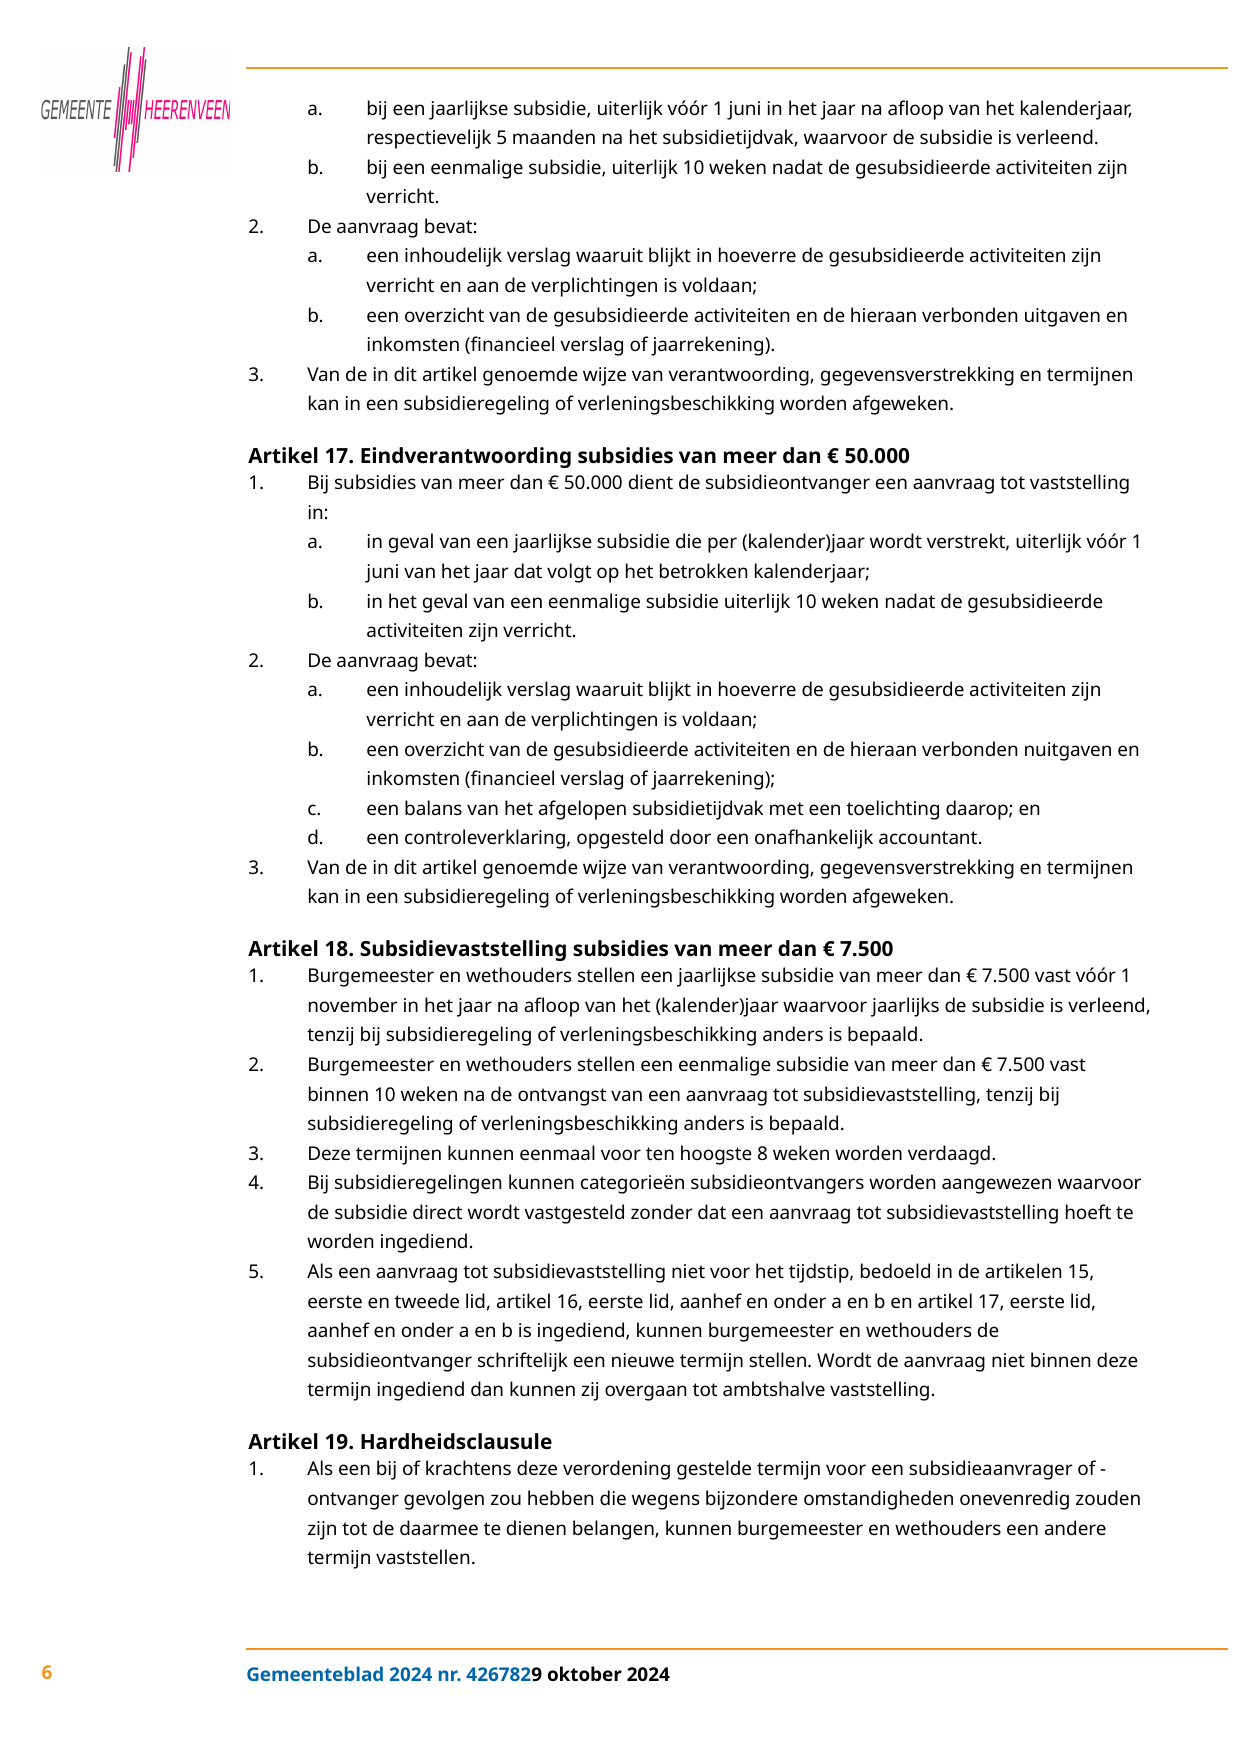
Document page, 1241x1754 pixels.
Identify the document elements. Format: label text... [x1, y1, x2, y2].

list Als een bij of krachtens deze verordening gestelde termijn voor een subsidieaanvrager of -ontvanger gevolgen zou hebben die wegens bijzondere omstandigheden onevenredig zouden zijn tot de daarmee te dienen belangen, kunnen burgemeester en wethouders een andere termijn vaststellen. [248, 1456, 1152, 1570]
list Bij subsidies van meer dan € 50.000 dient de subsidieontvanger een aanvraag tot vaststelling in: [248, 469, 1152, 525]
text Artikel 18. Subsidievaststelling subsidies van meer dan € 7.500 [248, 934, 1152, 962]
list Burgemeester en wethouders stellen een eenmalige subsidie van meer dan € 7.500 vast binnen 10 weken na de ontvangst van een aanvraag tot subsidievaststelling, tenzij bij subsidieregeling of verleningsbeschikking anders is bepaald. [248, 1051, 1152, 1136]
list Deze termijnen kunnen eenmaal voor ten hoogste 8 weken worden verdaagd. [248, 1140, 1152, 1166]
list De aanvraag bevat: [248, 647, 1152, 673]
list Van de in dit artikel genoemde wijze van verantwoording, gegevensverstrekking en termijnen kan in een subsidieregeling of verleningsbeschikking worden afgeweken. [248, 854, 1152, 909]
list bij een eenmalige subsidie, uiterlijk 10 weken nadat de gesubsidieerde activiteiten zijn verricht. [307, 154, 1152, 209]
text Artikel 17. Eindverantwoording subsidies van meer dan € 50.000 [248, 441, 1152, 469]
list een inhoudelijk verslag waaruit blijkt in hoeverre de gesubsidieerde activiteiten zijn verricht en aan de verplichtingen is voldaan; [307, 243, 1152, 298]
list Bij subsidieregelingen kunnen categorieën subsidieontvangers worden aangewezen waarvoor de subsidie direct wordt vastgesteld zonder dat een aanvraag tot subsidievaststelling hoeft te worden ingediend. [248, 1169, 1152, 1254]
list bij een jaarlijkse subsidie, uiterlijk vóór 1 juni in het jaar na afloop van het kalenderjaar, respectievelijk 5 maanden na het subsidietijdvak, waarvoor de subsidie is verleend. [307, 95, 1152, 150]
list Van de in dit artikel genoemde wijze van verantwoording, gegevensverstrekking en termijnen kan in een subsidieregeling of verleningsbeschikking worden afgeweken. [248, 361, 1152, 416]
list Burgemeester en wethouders stellen een jaarlijkse subsidie van meer dan € 7.500 vast vóór 1 november in het jaar na afloop van het (kalender)jaar waarvoor jaarlijks de subsidie is verleend, tenzij bij subsidieregeling of verleningsbeschikking anders is bepaald. [248, 962, 1152, 1047]
list in geval van een jaarlijkse subsidie die per (kalender)jaar wordt verstrekt, uiterlijk vóór 1 juni van het jaar dat volgt op het betrokken kalenderjaar; [307, 529, 1152, 584]
text Artikel 19. Hardheidsclausule [248, 1427, 1152, 1456]
list een inhoudelijk verslag waaruit blijkt in hoeverre de gesubsidieerde activiteiten zijn verricht en aan de verplichtingen is voldaan; [307, 677, 1152, 732]
picture [41, 47, 231, 172]
list een controleverklaring, opgesteld door een onafhankelijk accountant. [307, 824, 1152, 850]
list in het geval van een eenmalige subsidie uiterlijk 10 weken nadat de gesubsidieerde activiteiten zijn verricht. [307, 588, 1152, 643]
list een overzicht van de gesubsidieerde activiteiten en de hieraan verbonden nuitgaven en inkomsten (financieel verslag of jaarrekening); [307, 736, 1152, 791]
list Als een aanvraag tot subsidievaststelling niet voor het tijdstip, bedoeld in de artikelen 15, eerste en tweede lid, artikel 16, eerste lid, aanhef en onder a en b en artikel 17, eerste lid, aanhef en onder a en b is ingediend, kunnen burgemeester en wethouders de subsidieontvanger schriftelijk een nieuwe termijn stellen. Wordt de aanvraag niet binnen deze termijn ingediend dan kunnen zij overgaan tot ambtshalve vaststelling. [248, 1258, 1152, 1402]
list een balans van het afgelopen subsidietijdvak met een toelichting daarop; en [307, 795, 1152, 821]
list De aanvraag bevat: [248, 213, 1152, 239]
list een overzicht van de gesubsidieerde activiteiten en de hieraan verbonden uitgaven en inkomsten (financieel verslag of jaarrekening). [307, 302, 1152, 357]
